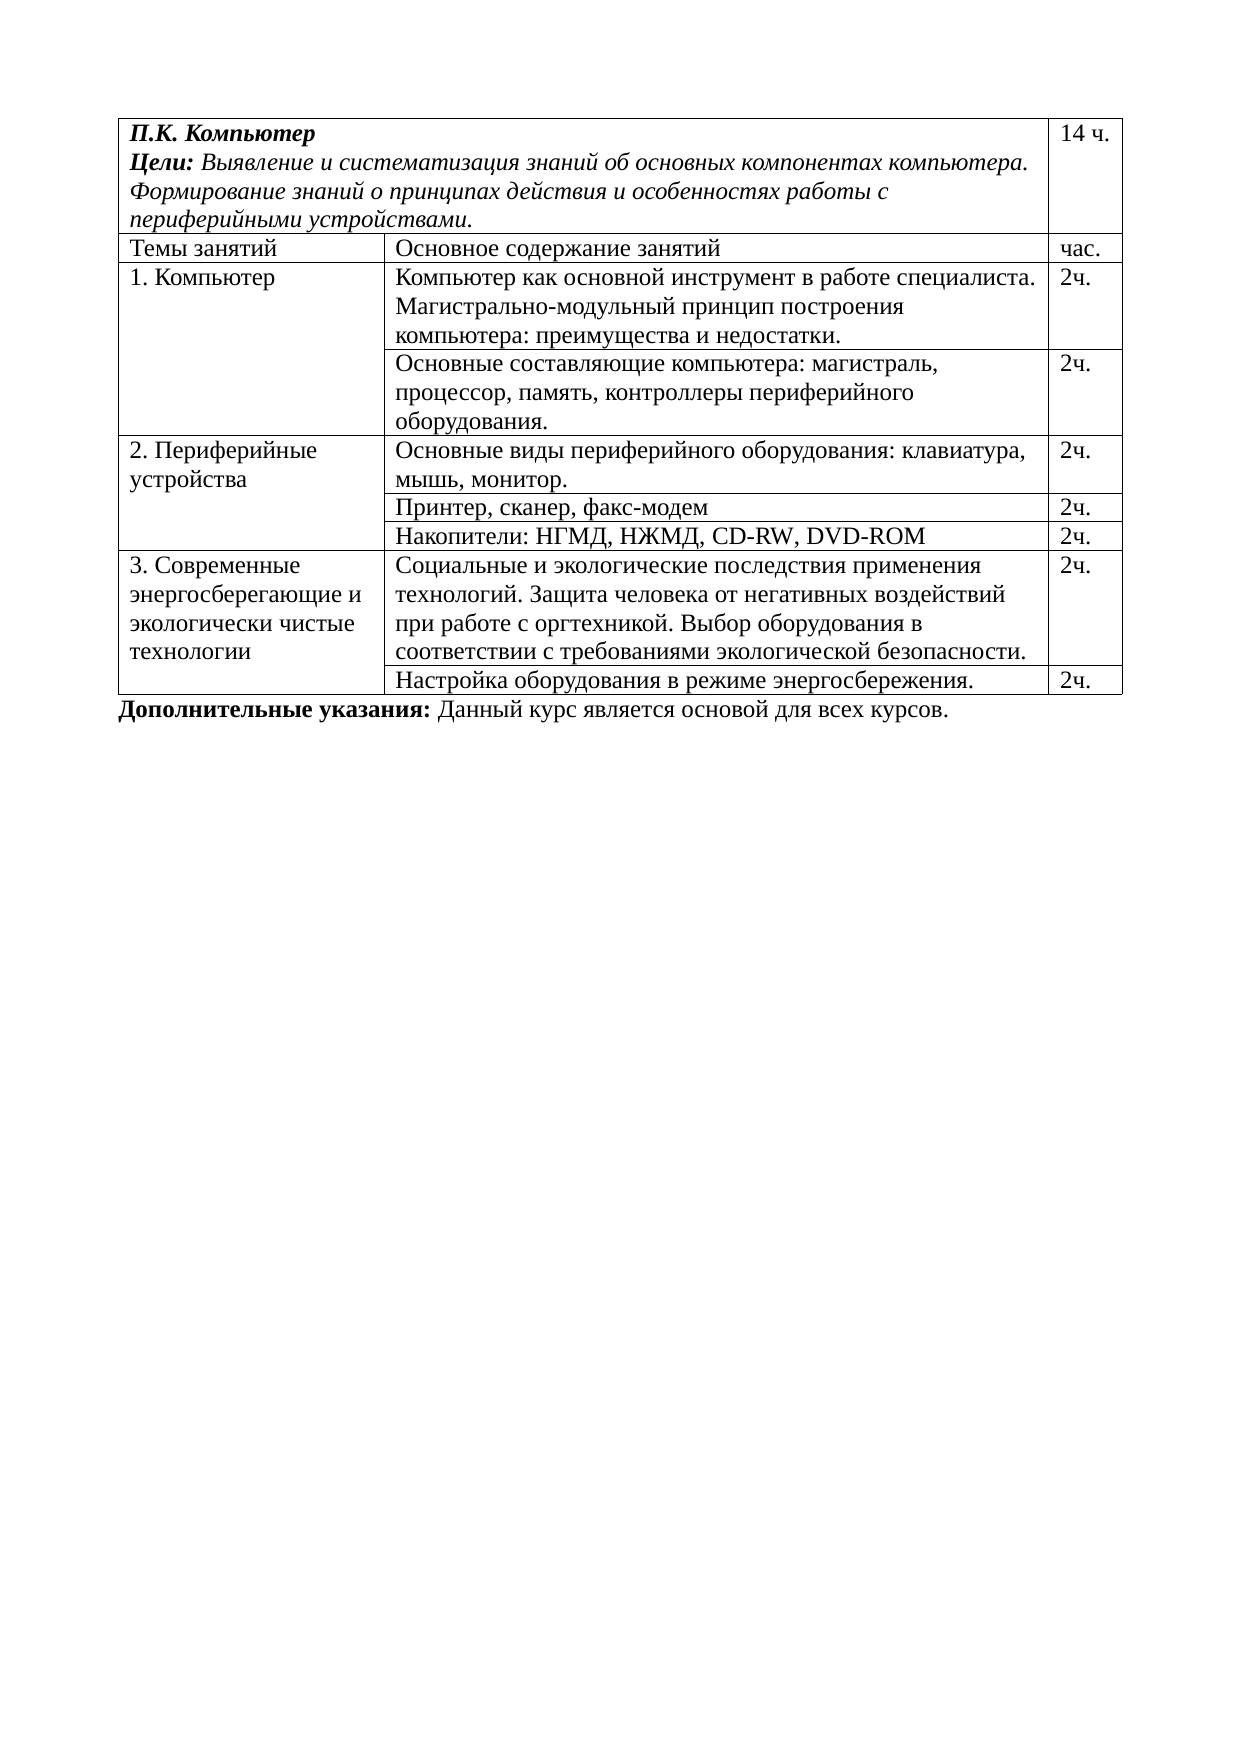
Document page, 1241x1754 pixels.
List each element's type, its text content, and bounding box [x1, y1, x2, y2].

table_cell 3. Современные энергосберегающие и экологически чистые технологии [119, 551, 384, 694]
table_cell 1. Компьютер [119, 263, 384, 435]
table_cell Принтер, сканер, факс-модем [385, 494, 1048, 521]
table_cell Накопители: НГМД, НЖМД, CD-RW, DVD-ROM [385, 522, 1048, 550]
table_cell 2ч. [1049, 350, 1122, 435]
table_cell 2ч. [1049, 551, 1122, 665]
table_cell 2ч. [1049, 494, 1122, 521]
table_cell 2. Периферийные устройства [119, 436, 384, 550]
table_cell 2ч. [1049, 436, 1122, 492]
table_cell 2ч. [1049, 666, 1122, 694]
table_header 14 ч. [1049, 119, 1122, 233]
table_header П.К. Компьютер Цели: Выявление и систематизация знаний об основных компонентах компьютера. Формирование знаний о принципах действия и особенностях работы с периферийными устройствами. [119, 119, 1048, 233]
table_cell Основные виды периферийного оборудования: клавиатура, мышь, монитор. [385, 436, 1048, 492]
table_cell Настройка оборудования в режиме энергосбережения. [385, 666, 1048, 694]
table_cell час. [1049, 234, 1122, 262]
table_cell Социальные и экологические последствия применения технологий. Защита человека от негативных воздействий при работе с оргтехникой. Выбор оборудования в соответствии с требованиями экологической безопасности. [385, 551, 1048, 665]
table_cell Темы занятий [119, 234, 384, 262]
table_cell Основное содержание занятий [385, 234, 1048, 262]
text Дополнительные указания: Данный курс является основой для всех курсов. [118, 695, 1122, 723]
table_cell Компьютер как основной инструмент в работе специалиста. Магистрально-модульный принцип построения компьютера: преимущества и недостатки. [385, 263, 1048, 348]
table_cell Основные составляющие компьютера: магистраль, процессор, память, контроллеры периферийного оборудования. [385, 350, 1048, 435]
table_cell 2ч. [1049, 263, 1122, 348]
table_cell 2ч. [1049, 522, 1122, 550]
